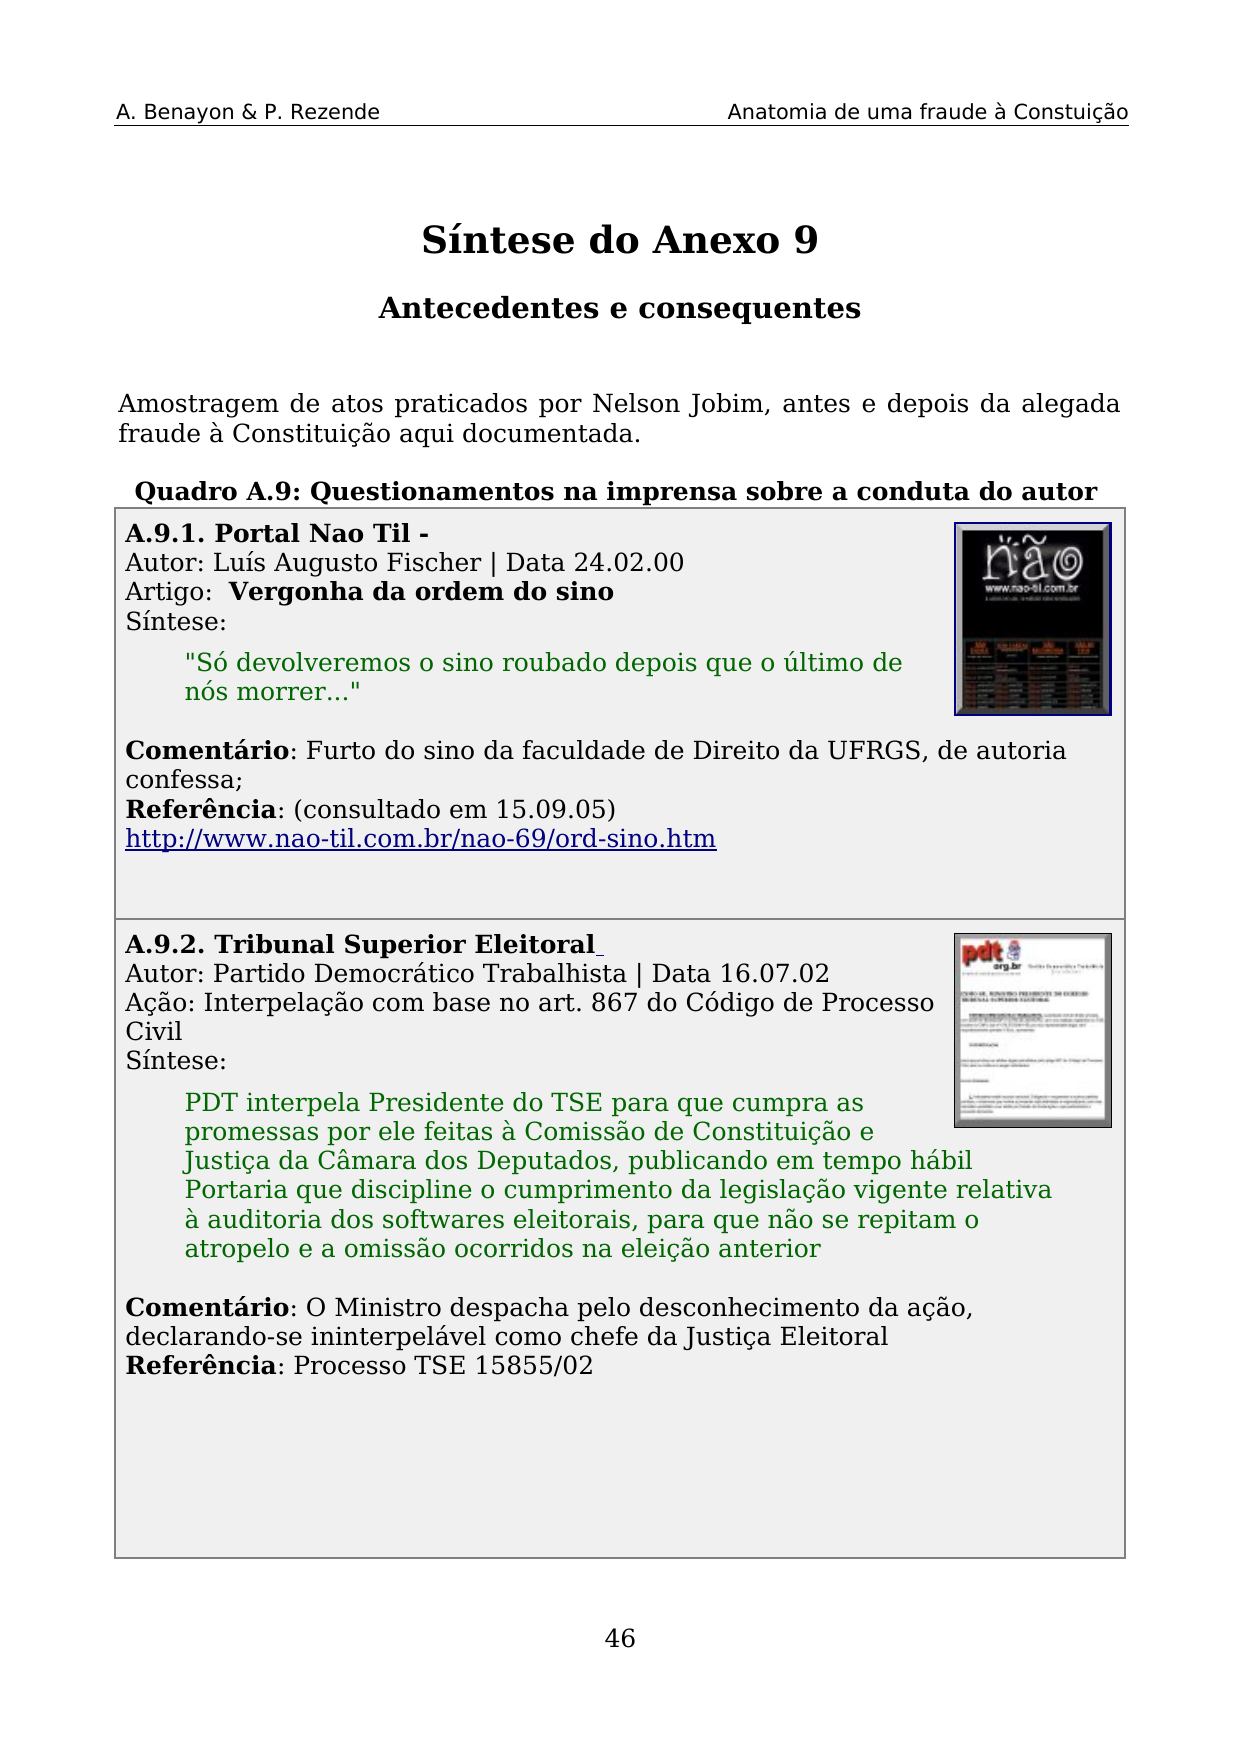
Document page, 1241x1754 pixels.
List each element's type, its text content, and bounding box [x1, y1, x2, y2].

picture [956, 524, 1109, 714]
subtitle Síntese do Anexo 9 [118, 218, 1122, 262]
table_cell A.9.2. Tribunal Superior Eleitoral Autor: Partido Democrático Trabalhista | Data 16.07.02 Ação: Interpelação com base no art. 867 do Código de Processo Civil Síntese: PDT interpela Presidente do TSE para que cumpra as promessas por ele feitas à Comissão de Constituição e Justiça da Câmara dos Deputados, publicando em tempo hábil Portaria que discipline o cumprimento da legislação vigente relativa à auditoria dos softwares eleitorais, para que não se repitam o atropelo e a omissão ocorridos na eleição anterior Comentário: O Ministro despacha pelo desconhecimento da ação, declarando-se ininterpelável como chefe da Justiça Eleitoral Referência: Processo TSE 15855/02 [116, 920, 1124, 1557]
text Quadro A.9: Questionamentos na imprensa sobre a conduta do autor [59, 477, 1181, 507]
subtitle Antecedentes e consequentes [118, 292, 1122, 360]
table_header A.9.1. Portal Nao Til - Autor: Luís Augusto Fischer | Data 24.02.00 Artigo: Vergonha da ordem do sino Síntese: "Só devolveremos o sino roubado depois que o último de nós morrer..." Comentário: Furto do sino da faculdade de Direito da UFRGS, de autoria confessa; Referência: (consultado em 15.09.05) http://www.nao-til.com.br/nao-69/ord-sino.htm [116, 509, 1124, 917]
picture [955, 934, 1111, 1127]
text Amostragem de atos praticados por Nelson Jobim, antes e depois da alegada fraude à Constituição aqui documentada. [118, 389, 1122, 448]
